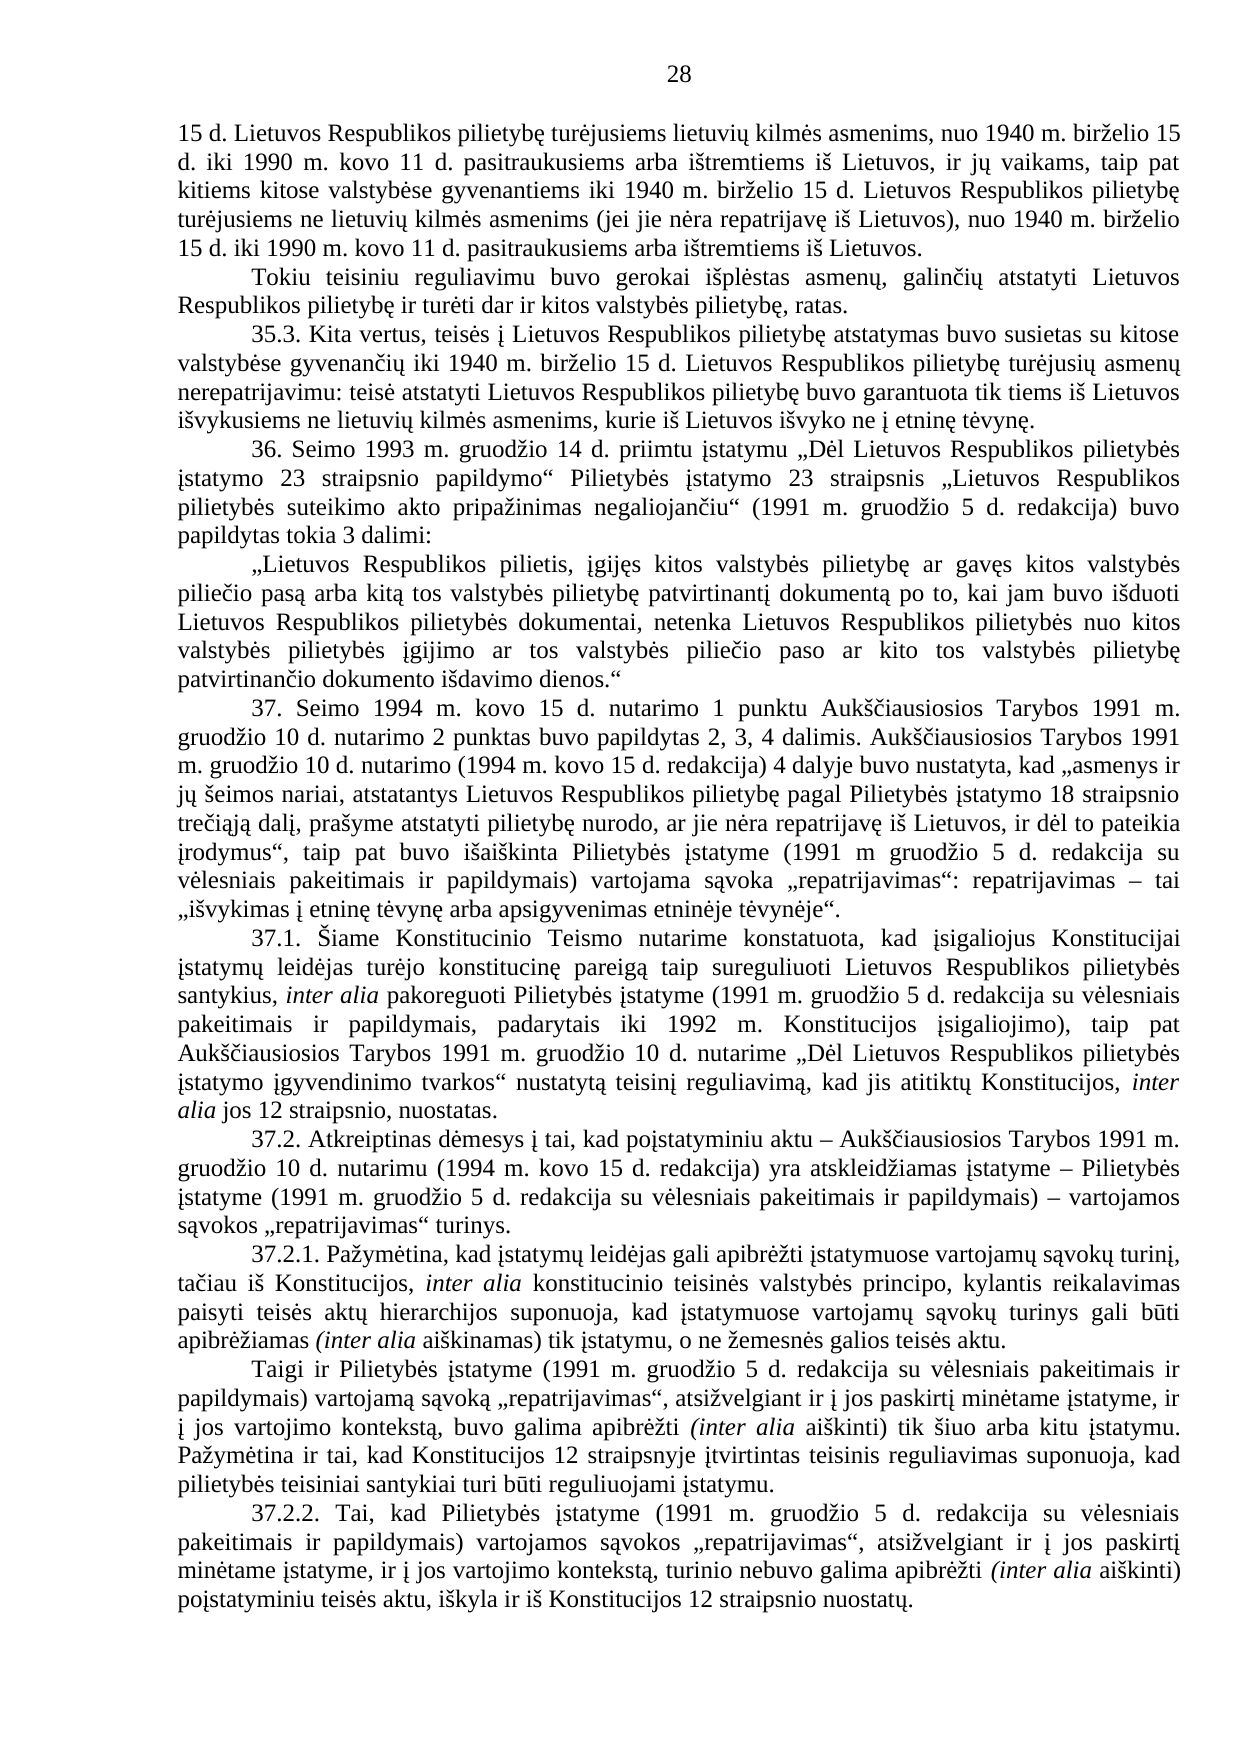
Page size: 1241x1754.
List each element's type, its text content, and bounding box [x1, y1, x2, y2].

text Taigi ir Pilietybės įstatyme (1991 m. gruodžio 5 d. redakcija su vėlesniais pakeitimais ir papildymais) vartojamą sąvoką „repatrijavimas“, atsižvelgiant ir į jos paskirtį minėtame įstatyme, ir į jos vartojimo kontekstą, buvo galima apibrėžti (inter alia aiškinti) tik šiuo arba kitu įstatymu. Pažymėtina ir tai, kad Konstitucijos 12 straipsnyje įtvirtintas teisinis reguliavimas suponuoja, kad pilietybės teisiniai santykiai turi būti reguliuojami įstatymu. [177, 1354, 1181, 1498]
text 37.2. Atkreiptinas dėmesys į tai, kad poįstatyminiu aktu – Aukščiausiosios Tarybos 1991 m. gruodžio 10 d. nutarimu (1994 m. kovo 15 d. redakcija) yra atskleidžiamas įstatyme – Pilietybės įstatyme (1991 m. gruodžio 5 d. redakcija su vėlesniais pakeitimais ir papildymais) – vartojamos sąvokos „repatrijavimas“ turinys. [177, 1124, 1181, 1239]
text 37.2.1. Pažymėtina, kad įstatymų leidėjas gali apibrėžti įstatymuose vartojamų sąvokų turinį, tačiau iš Konstitucijos, inter alia konstitucinio teisinės valstybės principo, kylantis reikalavimas paisyti teisės aktų hierarchijos suponuoja, kad įstatymuose vartojamų sąvokų turinys gali būti apibrėžiamas (inter alia aiškinamas) tik įstatymu, o ne žemesnės galios teisės aktu. [177, 1239, 1181, 1354]
text „Lietuvos Respublikos pilietis, įgijęs kitos valstybės pilietybę ar gavęs kitos valstybės piliečio pasą arba kitą tos valstybės pilietybę patvirtinantį dokumentą po to, kai jam buvo išduoti Lietuvos Respublikos pilietybės dokumentai, netenka Lietuvos Respublikos pilietybės nuo kitos valstybės pilietybės įgijimo ar tos valstybės piliečio paso ar kito tos valstybės pilietybę patvirtinančio dokumento išdavimo dienos.“ [177, 549, 1181, 693]
text Tokiu teisiniu reguliavimu buvo gerokai išplėstas asmenų, galinčių atstatyti Lietuvos Respublikos pilietybę ir turėti dar ir kitos valstybės pilietybę, ratas. [177, 262, 1181, 319]
text 37.2.2. Tai, kad Pilietybės įstatyme (1991 m. gruodžio 5 d. redakcija su vėlesniais pakeitimais ir papildymais) vartojamos sąvokos „repatrijavimas“, atsižvelgiant ir į jos paskirtį minėtame įstatyme, ir į jos vartojimo kontekstą, turinio nebuvo galima apibrėžti (inter alia aiškinti) poįstatyminiu teisės aktu, iškyla ir iš Konstitucijos 12 straipsnio nuostatų. [177, 1498, 1181, 1613]
text 37.1. Šiame Konstitucinio Teismo nutarime konstatuota, kad įsigaliojus Konstitucijai įstatymų leidėjas turėjo konstitucinę pareigą taip sureguliuoti Lietuvos Respublikos pilietybės santykius, inter alia pakoreguoti Pilietybės įstatyme (1991 m. gruodžio 5 d. redakcija su vėlesniais pakeitimais ir papildymais, padarytais iki 1992 m. Konstitucijos įsigaliojimo), taip pat Aukščiausiosios Tarybos 1991 m. gruodžio 10 d. nutarime „Dėl Lietuvos Respublikos pilietybės įstatymo įgyvendinimo tvarkos“ nustatytą teisinį reguliavimą, kad jis atitiktų Konstitucijos, inter alia jos 12 straipsnio, nuostatas. [177, 923, 1181, 1124]
text 37. Seimo 1994 m. kovo 15 d. nutarimo 1 punktu Aukščiausiosios Tarybos 1991 m. gruodžio 10 d. nutarimo 2 punktas buvo papildytas 2, 3, 4 dalimis. Aukščiausiosios Tarybos 1991 m. gruodžio 10 d. nutarimo (1994 m. kovo 15 d. redakcija) 4 dalyje buvo nustatyta, kad „asmenys ir jų šeimos nariai, atstatantys Lietuvos Respublikos pilietybę pagal Pilietybės įstatymo 18 straipsnio trečiąją dalį, prašyme atstatyti pilietybę nurodo, ar jie nėra repatrijavę iš Lietuvos, ir dėl to pateikia įrodymus“, taip pat buvo išaiškinta Pilietybės įstatyme (1991 m gruodžio 5 d. redakcija su vėlesniais pakeitimais ir papildymais) vartojama sąvoka „repatrijavimas“: repatrijavimas – tai „išvykimas į etninę tėvynę arba apsigyvenimas etninėje tėvynėje“. [177, 693, 1181, 923]
text 15 d. Lietuvos Respublikos pilietybę turėjusiems lietuvių kilmės asmenims, nuo 1940 m. birželio 15 d. iki 1990 m. kovo 11 d. pasitraukusiems arba ištremtiems iš Lietuvos, ir jų vaikams, taip pat kitiems kitose valstybėse gyvenantiems iki 1940 m. birželio 15 d. Lietuvos Respublikos pilietybę turėjusiems ne lietuvių kilmės asmenims (jei jie nėra repatrijavę iš Lietuvos), nuo 1940 m. birželio 15 d. iki 1990 m. kovo 11 d. pasitraukusiems arba ištremtiems iš Lietuvos. [177, 118, 1181, 262]
text 36. Seimo 1993 m. gruodžio 14 d. priimtu įstatymu „Dėl Lietuvos Respublikos pilietybės įstatymo 23 straipsnio papildymo“ Pilietybės įstatymo 23 straipsnis „Lietuvos Respublikos pilietybės suteikimo akto pripažinimas negaliojančiu“ (1991 m. gruodžio 5 d. redakcija) buvo papildytas tokia 3 dalimi: [177, 434, 1181, 549]
text 35.3. Kita vertus, teisės į Lietuvos Respublikos pilietybę atstatymas buvo susietas su kitose valstybėse gyvenančių iki 1940 m. birželio 15 d. Lietuvos Respublikos pilietybę turėjusių asmenų nerepatrijavimu: teisė atstatyti Lietuvos Respublikos pilietybę buvo garantuota tik tiems iš Lietuvos išvykusiems ne lietuvių kilmės asmenims, kurie iš Lietuvos išvyko ne į etninę tėvynę. [177, 319, 1181, 434]
